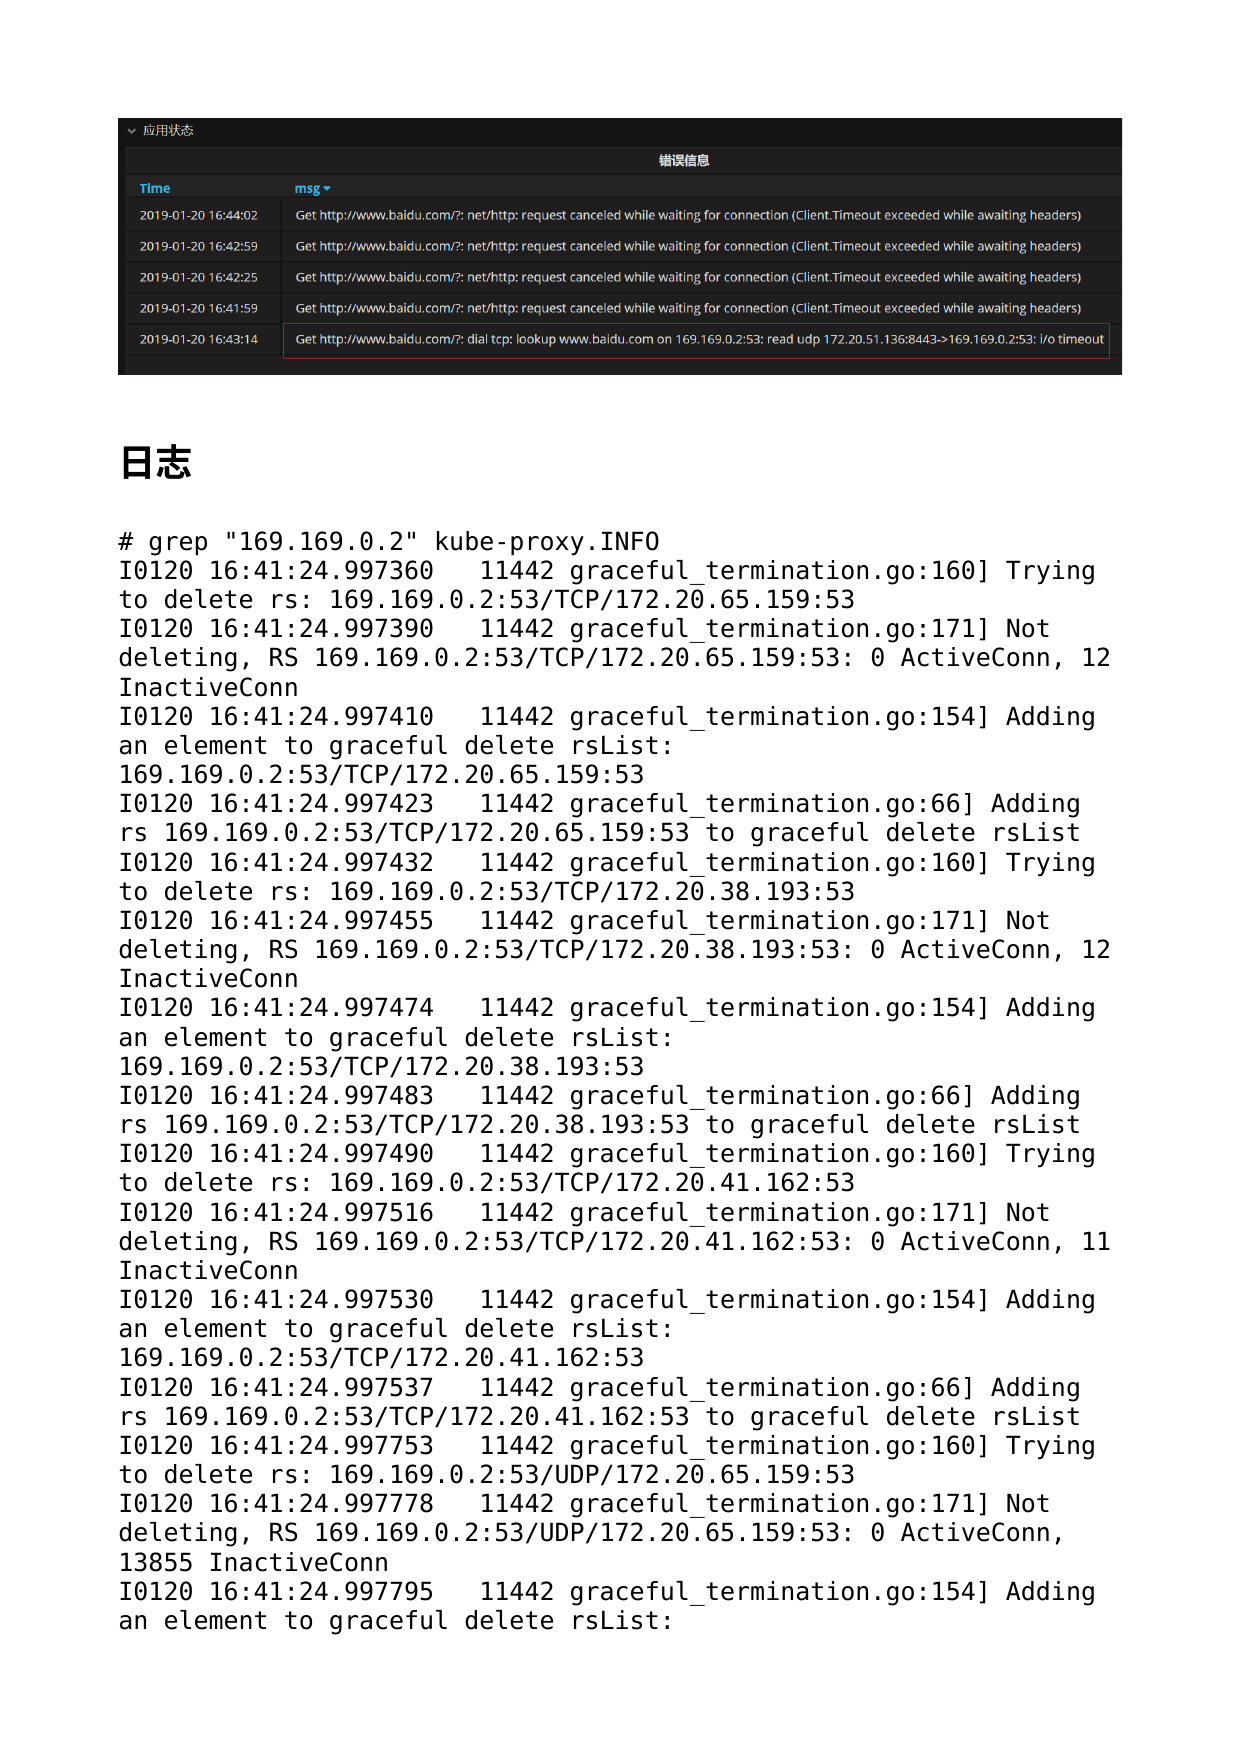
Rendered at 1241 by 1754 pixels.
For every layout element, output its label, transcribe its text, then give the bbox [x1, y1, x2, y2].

subtitle 日志 [118, 442, 1122, 485]
text # grep "169.169.0.2" kube-proxy.INFO I0120 16:41:24.997360 11442 graceful_termination.go:160] Trying to delete rs: 169.169.0.2:53/TCP/172.20.65.159:53 I0120 16:41:24.997390 11442 graceful_termination.go:171] Not deleting, RS 169.169.0.2:53/TCP/172.20.65.159:53: 0 ActiveConn, 12 InactiveConn I0120 16:41:24.997410 11442 graceful_termination.go:154] Adding an element to graceful delete rsList: 169.169.0.2:53/TCP/172.20.65.159:53 I0120 16:41:24.997423 11442 graceful_termination.go:66] Adding rs 169.169.0.2:53/TCP/172.20.65.159:53 to graceful delete rsList I0120 16:41:24.997432 11442 graceful_termination.go:160] Trying to delete rs: 169.169.0.2:53/TCP/172.20.38.193:53 I0120 16:41:24.997455 11442 graceful_termination.go:171] Not deleting, RS 169.169.0.2:53/TCP/172.20.38.193:53: 0 ActiveConn, 12 InactiveConn I0120 16:41:24.997474 11442 graceful_termination.go:154] Adding an element to graceful delete rsList: 169.169.0.2:53/TCP/172.20.38.193:53 I0120 16:41:24.997483 11442 graceful_termination.go:66] Adding rs 169.169.0.2:53/TCP/172.20.38.193:53 to graceful delete rsList I0120 16:41:24.997490 11442 graceful_termination.go:160] Trying to delete rs: 169.169.0.2:53/TCP/172.20.41.162:53 I0120 16:41:24.997516 11442 graceful_termination.go:171] Not deleting, RS 169.169.0.2:53/TCP/172.20.41.162:53: 0 ActiveConn, 11 InactiveConn I0120 16:41:24.997530 11442 graceful_termination.go:154] Adding an element to graceful delete rsList: 169.169.0.2:53/TCP/172.20.41.162:53 I0120 16:41:24.997537 11442 graceful_termination.go:66] Adding rs 169.169.0.2:53/TCP/172.20.41.162:53 to graceful delete rsList I0120 16:41:24.997753 11442 graceful_termination.go:160] Trying to delete rs: 169.169.0.2:53/UDP/172.20.65.159:53 I0120 16:41:24.997778 11442 graceful_termination.go:171] Not deleting, RS 169.169.0.2:53/UDP/172.20.65.159:53: 0 ActiveConn, 13855 InactiveConn I0120 16:41:24.997795 11442 graceful_termination.go:154] Adding an element to graceful delete rsList: [118, 498, 1122, 1635]
picture [118, 118, 1123, 375]
